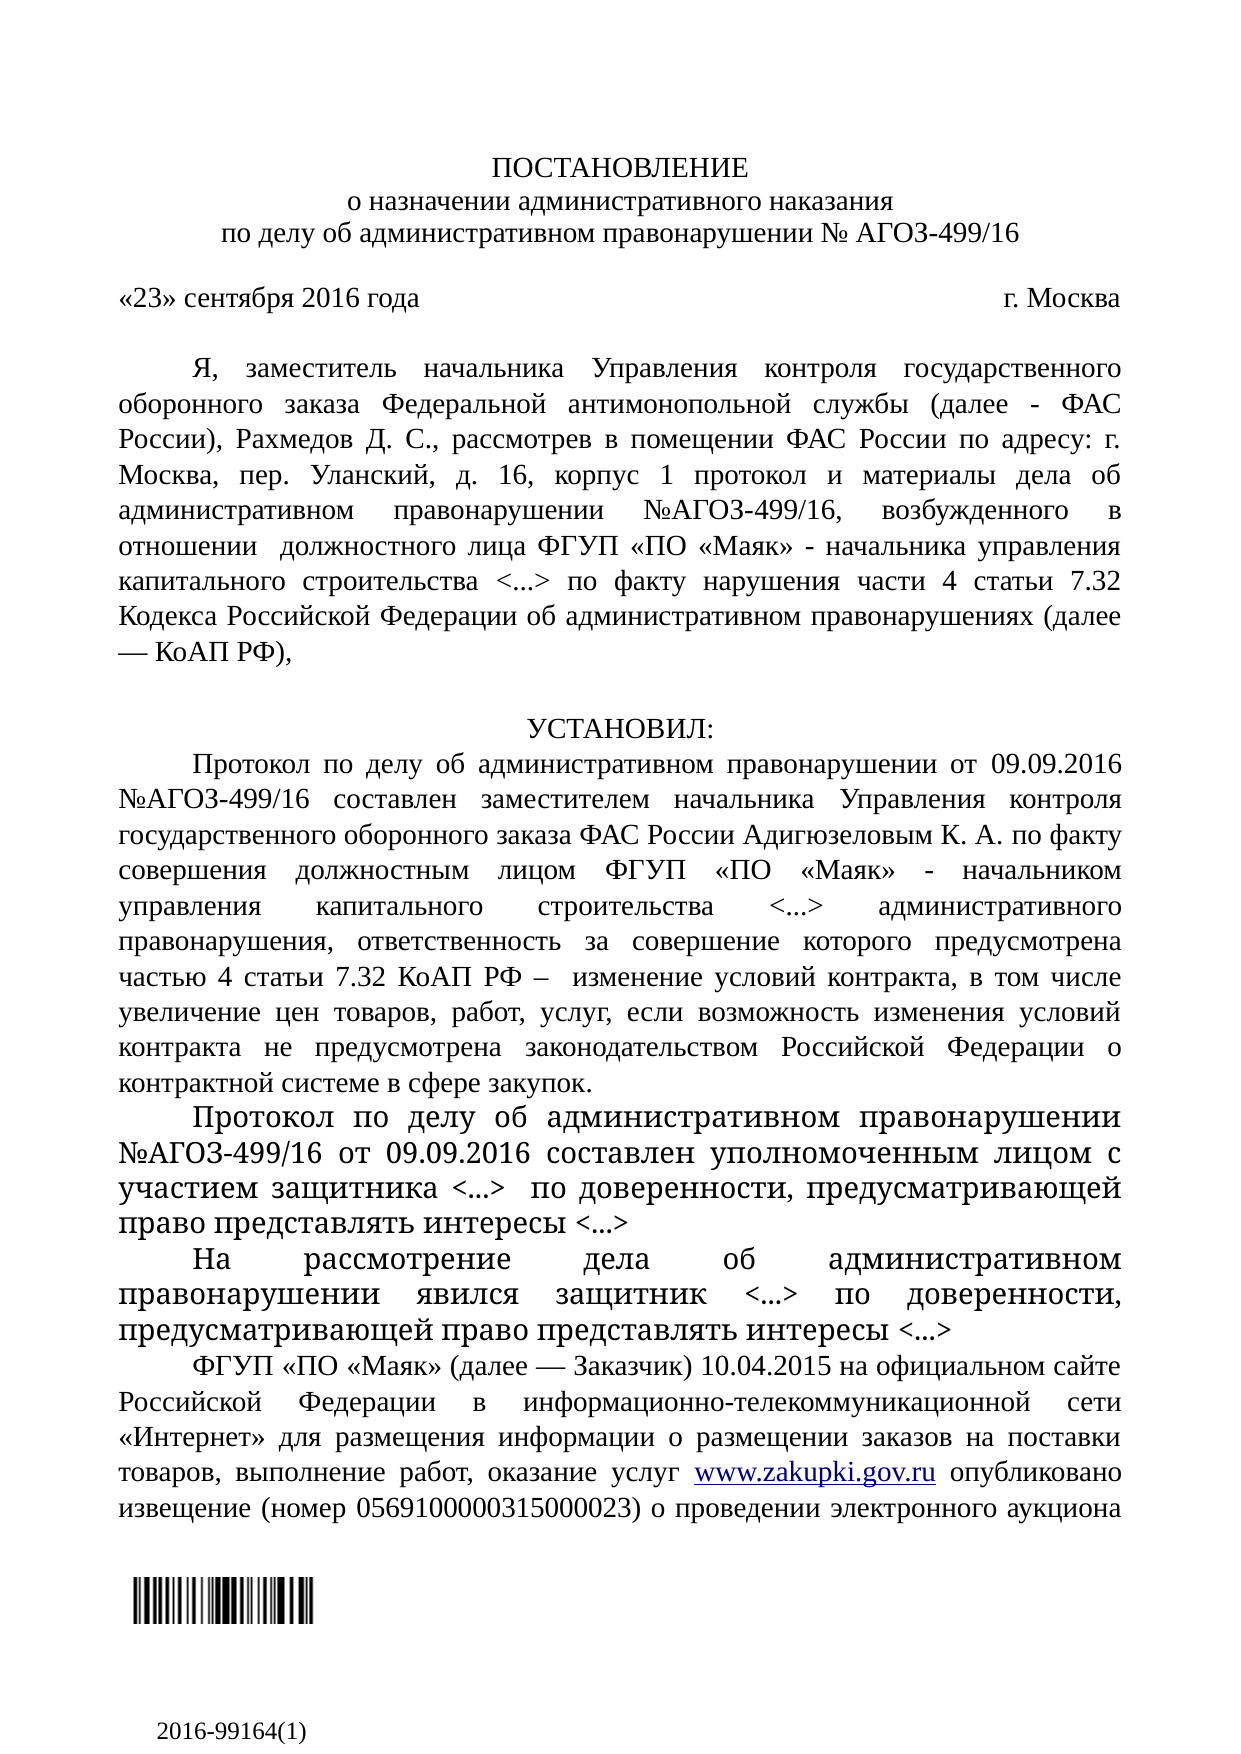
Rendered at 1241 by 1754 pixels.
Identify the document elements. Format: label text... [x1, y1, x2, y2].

text Я, заместитель начальника Управления контроля государственного оборонного заказа Федеральной антимонопольной службы (далее - ФАС России), Рахмедов Д. С., рассмотрев в помещении ФАС России по адресу: г. Москва, пер. Уланский, д. 16, корпус 1 протокол и материалы дела об административном правонарушении №АГОЗ-499/16, возбужденного в отношении должностного лица ФГУП «ПО «Маяк» - начальника управления капитального строительства <...> по факту нарушения части 4 статьи 7.32 Кодекса Российской Федерации об административном правонарушениях (далее — КоАП РФ), [118, 349, 1122, 668]
text о назначении административного наказания [118, 184, 1122, 217]
text Протокол по делу об административном правонарушении №АГОЗ-499/16 от 09.09.2016 составлен уполномоченным лицом с участием защитника <...> по доверенности, предусматривающей право представлять интересы <...> [118, 1099, 1122, 1241]
text УСТАНОВИЛ: [118, 710, 1122, 745]
picture [118, 1577, 331, 1624]
text Протокол по делу об административном правонарушении от 09.09.2016 №АГОЗ-499/16 составлен заместителем начальника Управления контроля государственного оборонного заказа ФАС России Адигюзеловым К. А. по факту совершения должностным лицом ФГУП «ПО «Маяк» - начальником управления капитального строительства <...> административного правонарушения, ответственность за совершение которого предусмотрена частью 4 статьи 7.32 КоАП РФ – изменение условий контракта, в том числе увеличение цен товаров, работ, услуг, если возможность изменения условий контракта не предусмотрена законодательством Российской Федерации о контрактной системе в сфере закупок. [118, 745, 1122, 1099]
text по делу об административном правонарушении № АГОЗ-499/16 [118, 217, 1122, 249]
text «23» сентября 2016 года г. Москва [118, 282, 1122, 314]
text ФГУП «ПО «Маяк» (далее — Заказчик) 10.04.2015 на официальном сайте Российской Федерации в информационно-телекоммуникационной сети «Интернет» для размещения информации о размещении заказов на поставки товаров, выполнение работ, оказание услуг www.zakupki.gov.ru опубликовано извещение (номер 0569100000315000023) о проведении электронного аукциона [118, 1347, 1122, 1524]
text ПОСТАНОВЛЕНИЕ [118, 152, 1122, 184]
text На рассмотрение дела об административном правонарушении явился защитник <...> по доверенности, предусматривающей право представлять интересы <...> [118, 1241, 1122, 1347]
